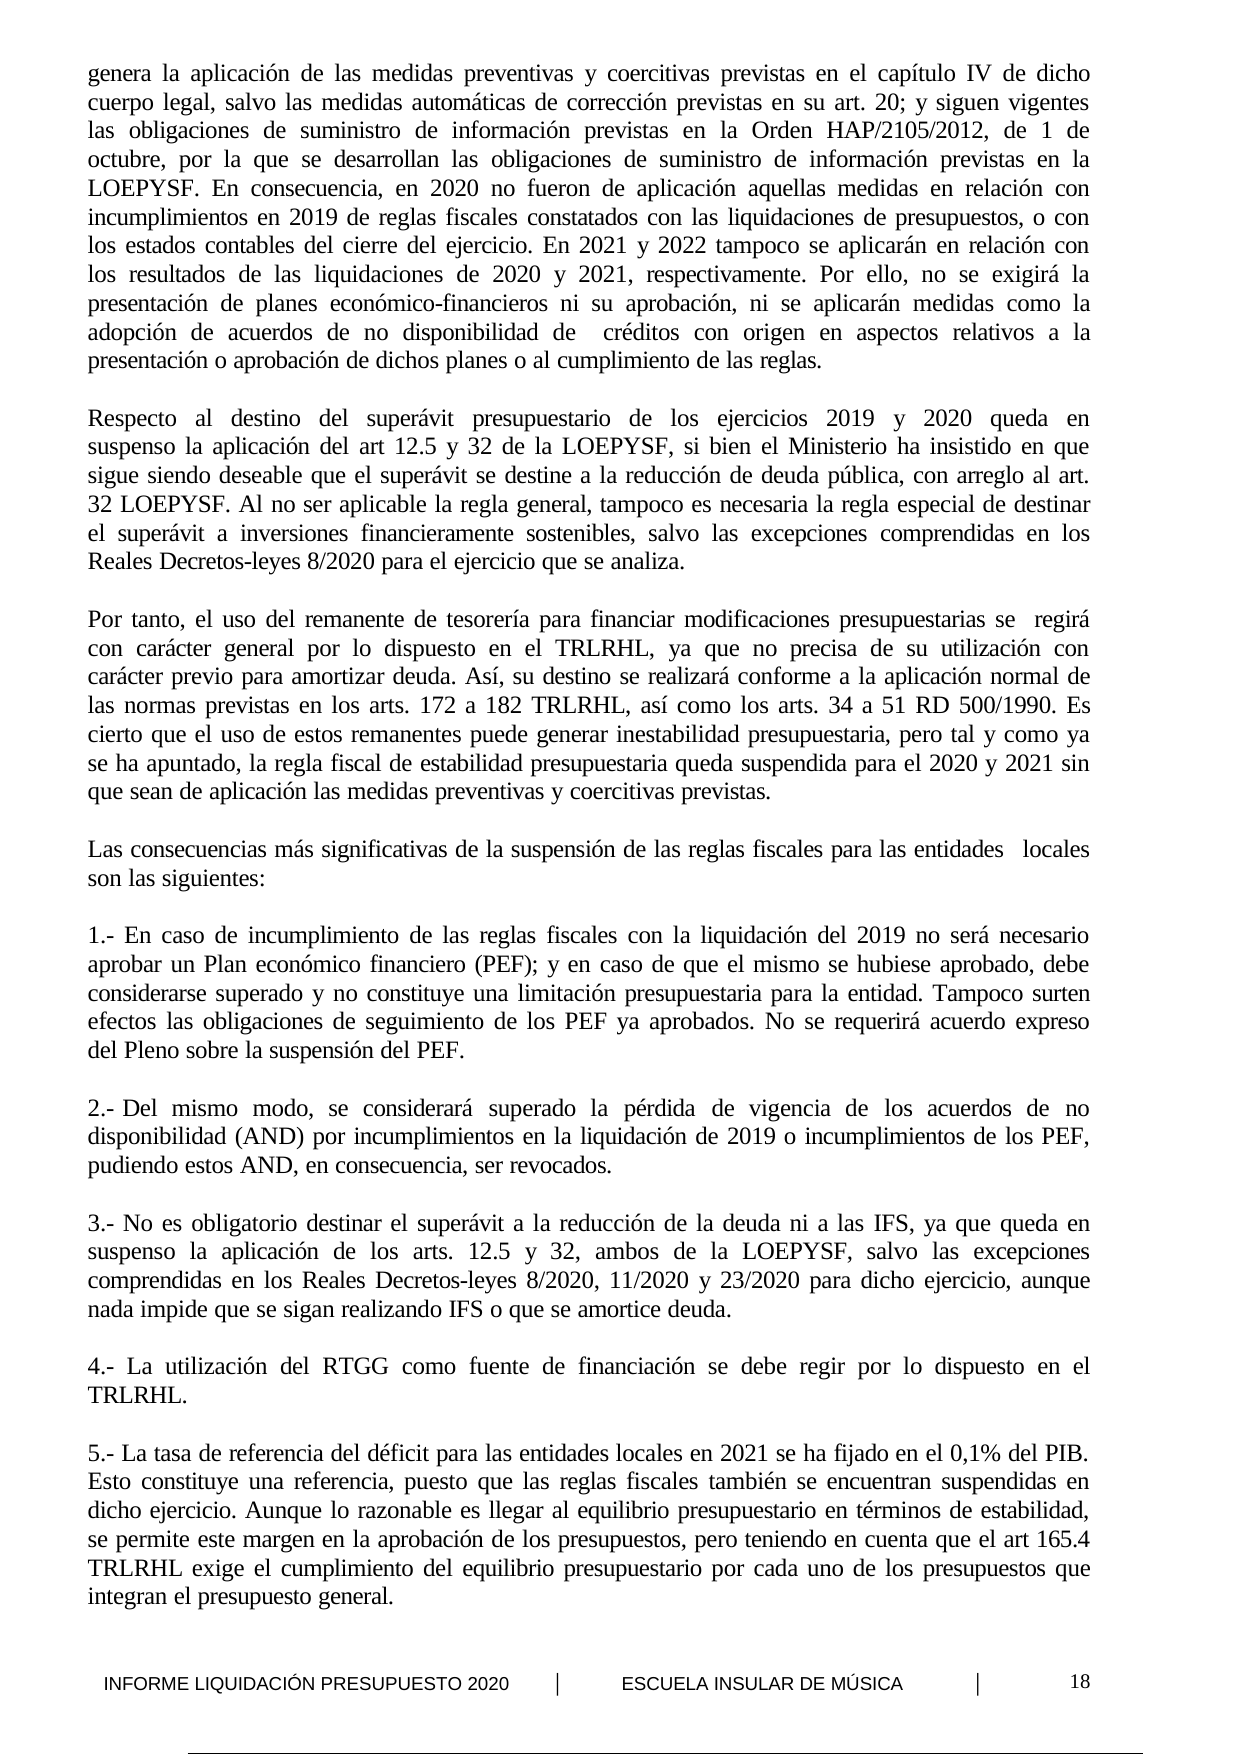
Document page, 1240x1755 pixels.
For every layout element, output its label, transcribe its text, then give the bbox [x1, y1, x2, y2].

text genera la aplicación de las medidas preventivas y coercitivas previstas en el capítulo IV de dicho cuerpo legal, salvo las medidas automáticas de corrección previstas en su art. 20; y siguen vigentes las obligaciones de suministro de información previstas en la Orden HAP/2105/2012, de 1 de octubre, por la que se desarrollan las obligaciones de suministro de información previstas en la LOEPYSF. En consecuencia, en 2020 no fueron de aplicación aquellas medidas en relación con incumplimientos en 2019 de reglas fiscales constatados con las liquidaciones de presupuestos, o con los estados contables del cierre del ejercicio. En 2021 y 2022 tampoco se aplicarán en relación con los resultados de las liquidaciones de 2020 y 2021, respectivamente. Por ello, no se exigirá la presentación de planes económico-financieros ni su aprobación, ni se aplicarán medidas como la adopción de acuerdos de no disponibilidad de créditos con origen en aspectos relativos a la presentación o aprobación de dichos planes o al cumplimiento de las reglas. [87, 58, 1091, 374]
text 4.- La utilización del RTGG como fuente de financiación se debe regir por lo dispuesto en el TRLRHL. [87, 1351, 1091, 1409]
text 3.- No es obligatorio destinar el superávit a la reducción de la deuda ni a las IFS, ya que queda en suspenso la aplicación de los arts. 12.5 y 32, ambos de la LOEPYSF, salvo las excepciones comprendidas en los Reales Decretos-leyes 8/2020, 11/2020 y 23/2020 para dicho ejercicio, aunque nada impide que se sigan realizando IFS o que se amortice deuda. [87, 1208, 1091, 1323]
text 1.- En caso de incumplimiento de las reglas fiscales con la liquidación del 2019 no será necesario aprobar un Plan económico financiero (PEF); y en caso de que el mismo se hubiese aprobado, debe considerarse superado y no constituye una limitación presupuestaria para la entidad. Tampoco surten efectos las obligaciones de seguimiento de los PEF ya aprobados. No se requerirá acuerdo expreso del Pleno sobre la suspensión del PEF. [87, 920, 1091, 1064]
text 2.- Del mismo modo, se considerará superado la pérdida de vigencia de los acuerdos de no disponibilidad (AND) por incumplimientos en la liquidación de 2019 o incumplimientos de los PEF, pudiendo estos AND, en consecuencia, ser revocados. [87, 1093, 1091, 1179]
text 5.- La tasa de referencia del déficit para las entidades locales en 2021 se ha fijado en el 0,1% del PIB. Esto constituye una referencia, puesto que las reglas fiscales también se encuentran suspendidas en dicho ejercicio. Aunque lo razonable es llegar al equilibrio presupuestario en términos de estabilidad, se permite este margen en la aprobación de los presupuestos, pero teniendo en cuenta que el art 165.4 TRLRHL exige el cumplimiento del equilibrio presupuestario por cada uno de los presupuestos que integran el presupuesto general. [87, 1438, 1091, 1610]
text Por tanto, el uso del remanente de tesorería para financiar modificaciones presupuestarias se regirá con carácter general por lo dispuesto en el TRLRHL, ya que no precisa de su utilización con carácter previo para amortizar deuda. Así, su destino se realizará conforme a la aplicación normal de las normas previstas en los arts. 172 a 182 TRLRHL, así como los arts. 34 a 51 RD 500/1990. Es cierto que el uso de estos remanentes puede generar inestabilidad presupuestaria, pero tal y como ya se ha apuntado, la regla fiscal de estabilidad presupuestaria queda suspendida para el 2020 y 2021 sin que sean de aplicación las medidas preventivas y coercitivas previstas. [87, 604, 1091, 805]
text Las consecuencias más significativas de la suspensión de las reglas fiscales para las entidades locales son las siguientes: [87, 834, 1091, 891]
text Respecto al destino del superávit presupuestario de los ejercicios 2019 y 2020 queda en suspenso la aplicación del art 12.5 y 32 de la LOEPYSF, si bien el Ministerio ha insistido en que sigue siendo deseable que el superávit se destine a la reducción de deuda pública, con arreglo al art. 32 LOEPYSF. Al no ser aplicable la regla general, tampoco es necesaria la regla especial de destinar el superávit a inversiones financieramente sostenibles, salvo las excepciones comprendidas en los Reales Decretos-leyes 8/2020 para el ejercicio que se analiza. [87, 403, 1091, 575]
